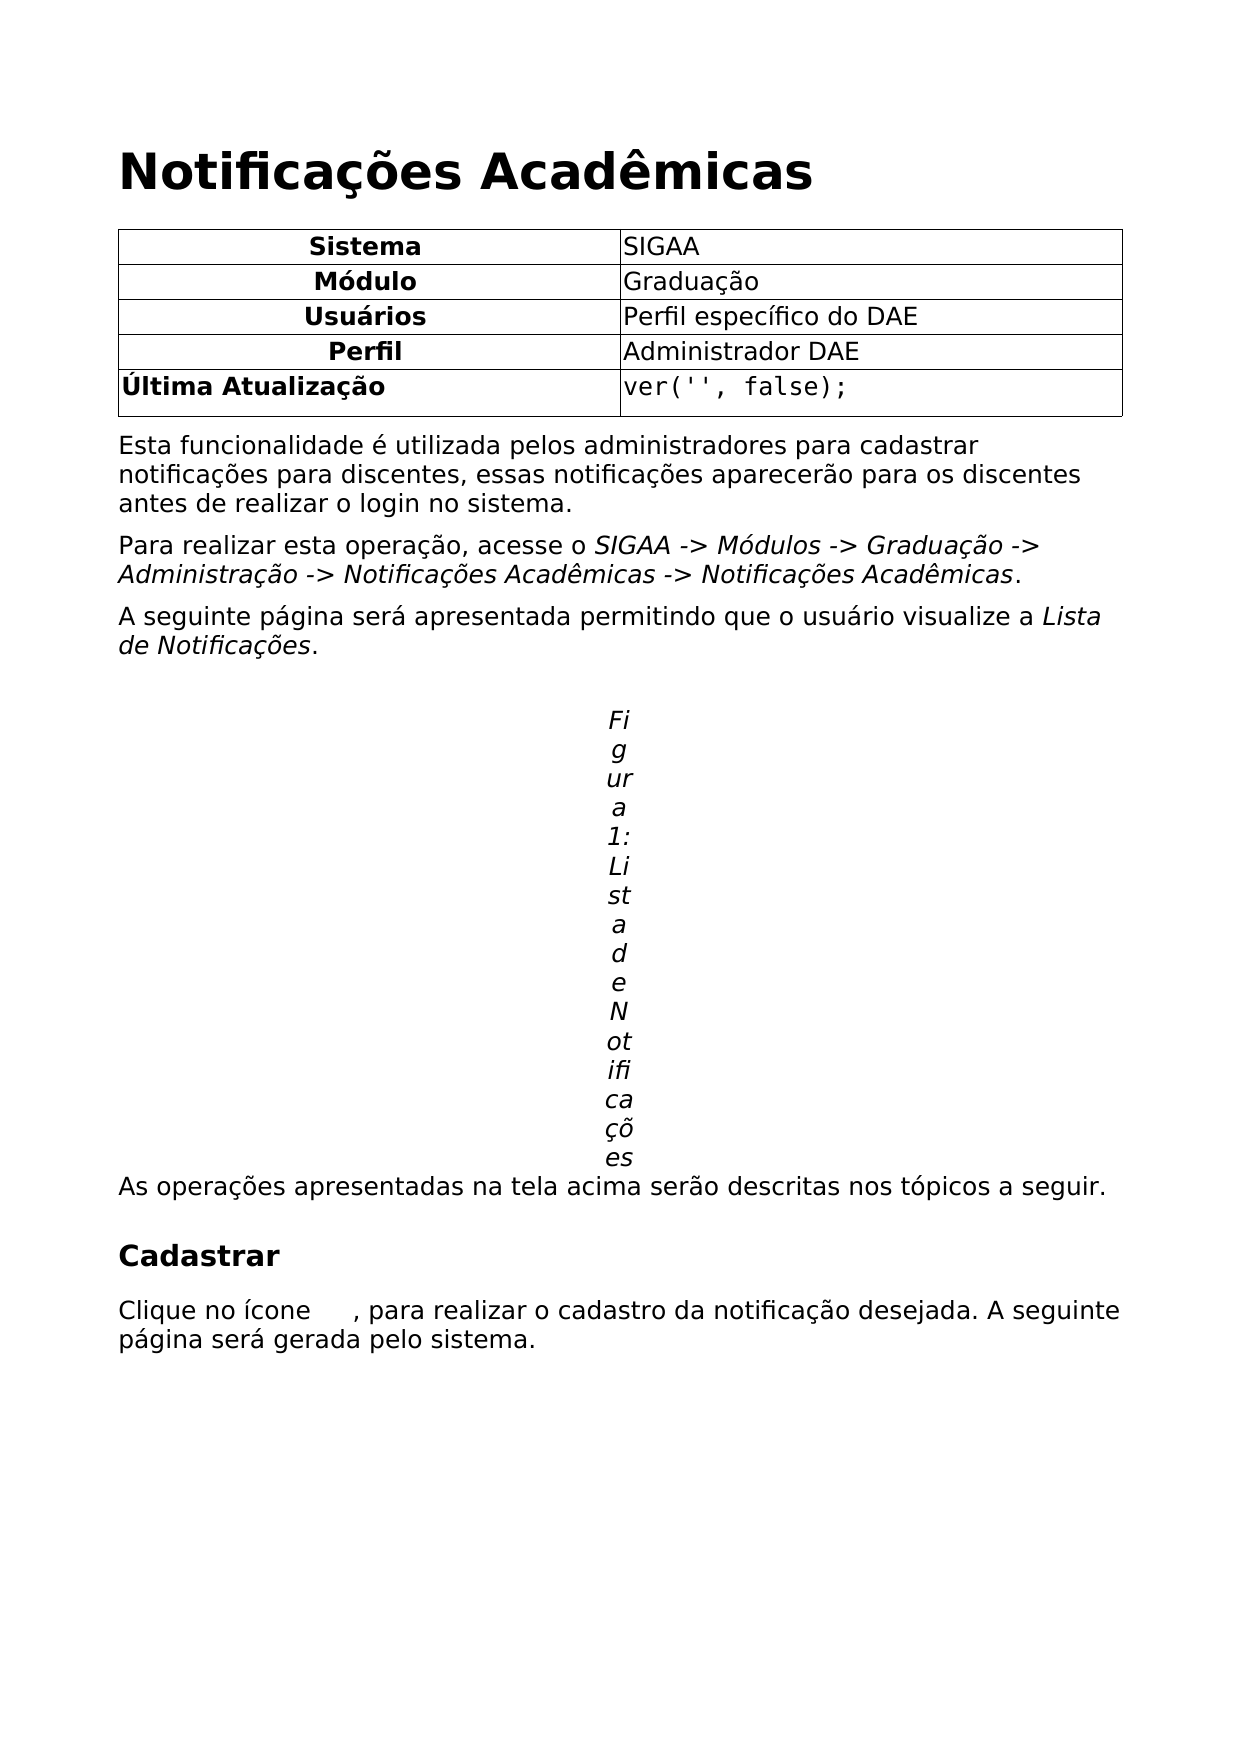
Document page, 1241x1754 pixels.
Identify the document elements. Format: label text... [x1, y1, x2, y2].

text Para realizar esta operação, acesse o SIGAA -> Módulos -> Graduação -> Administração -> Notificações Acadêmicas -> Notificações Acadêmicas. [118, 531, 1122, 589]
text As operações apresentadas na tela acima serão descritas nos tópicos a seguir. [118, 975, 1122, 1202]
table_cell Graduação [621, 265, 1122, 299]
table_cell Última Atualização [119, 370, 620, 416]
table_cell Usuários [119, 300, 620, 334]
text A seguinte página será apresentada permitindo que o usuário visualize a Lista de Notificações. [118, 602, 1122, 660]
text Figura 1: Lista de Notificações [603, 685, 637, 1173]
subtitle Notificações Acadêmicas [118, 143, 1122, 201]
table_cell Administrador DAE [621, 335, 1122, 369]
table_header SIGAA [621, 230, 1122, 264]
text Esta funcionalidade é utilizada pelos administradores para cadastrar notificações para discentes, essas notificações aparecerão para os discentes antes de realizar o login no sistema. [118, 431, 1122, 518]
text Clique no ícone , para realizar o cadastro da notificação desejada. A seguinte página será gerada pelo sistema. [118, 1286, 1122, 1354]
table_cell Módulo [119, 265, 620, 299]
table_cell ver('', false); [621, 370, 1122, 416]
subtitle Cadastrar [118, 1239, 1122, 1273]
table_cell Perfil específico do DAE [621, 300, 1122, 334]
table_header Sistema [119, 230, 620, 264]
table_cell Perfil [119, 335, 620, 369]
